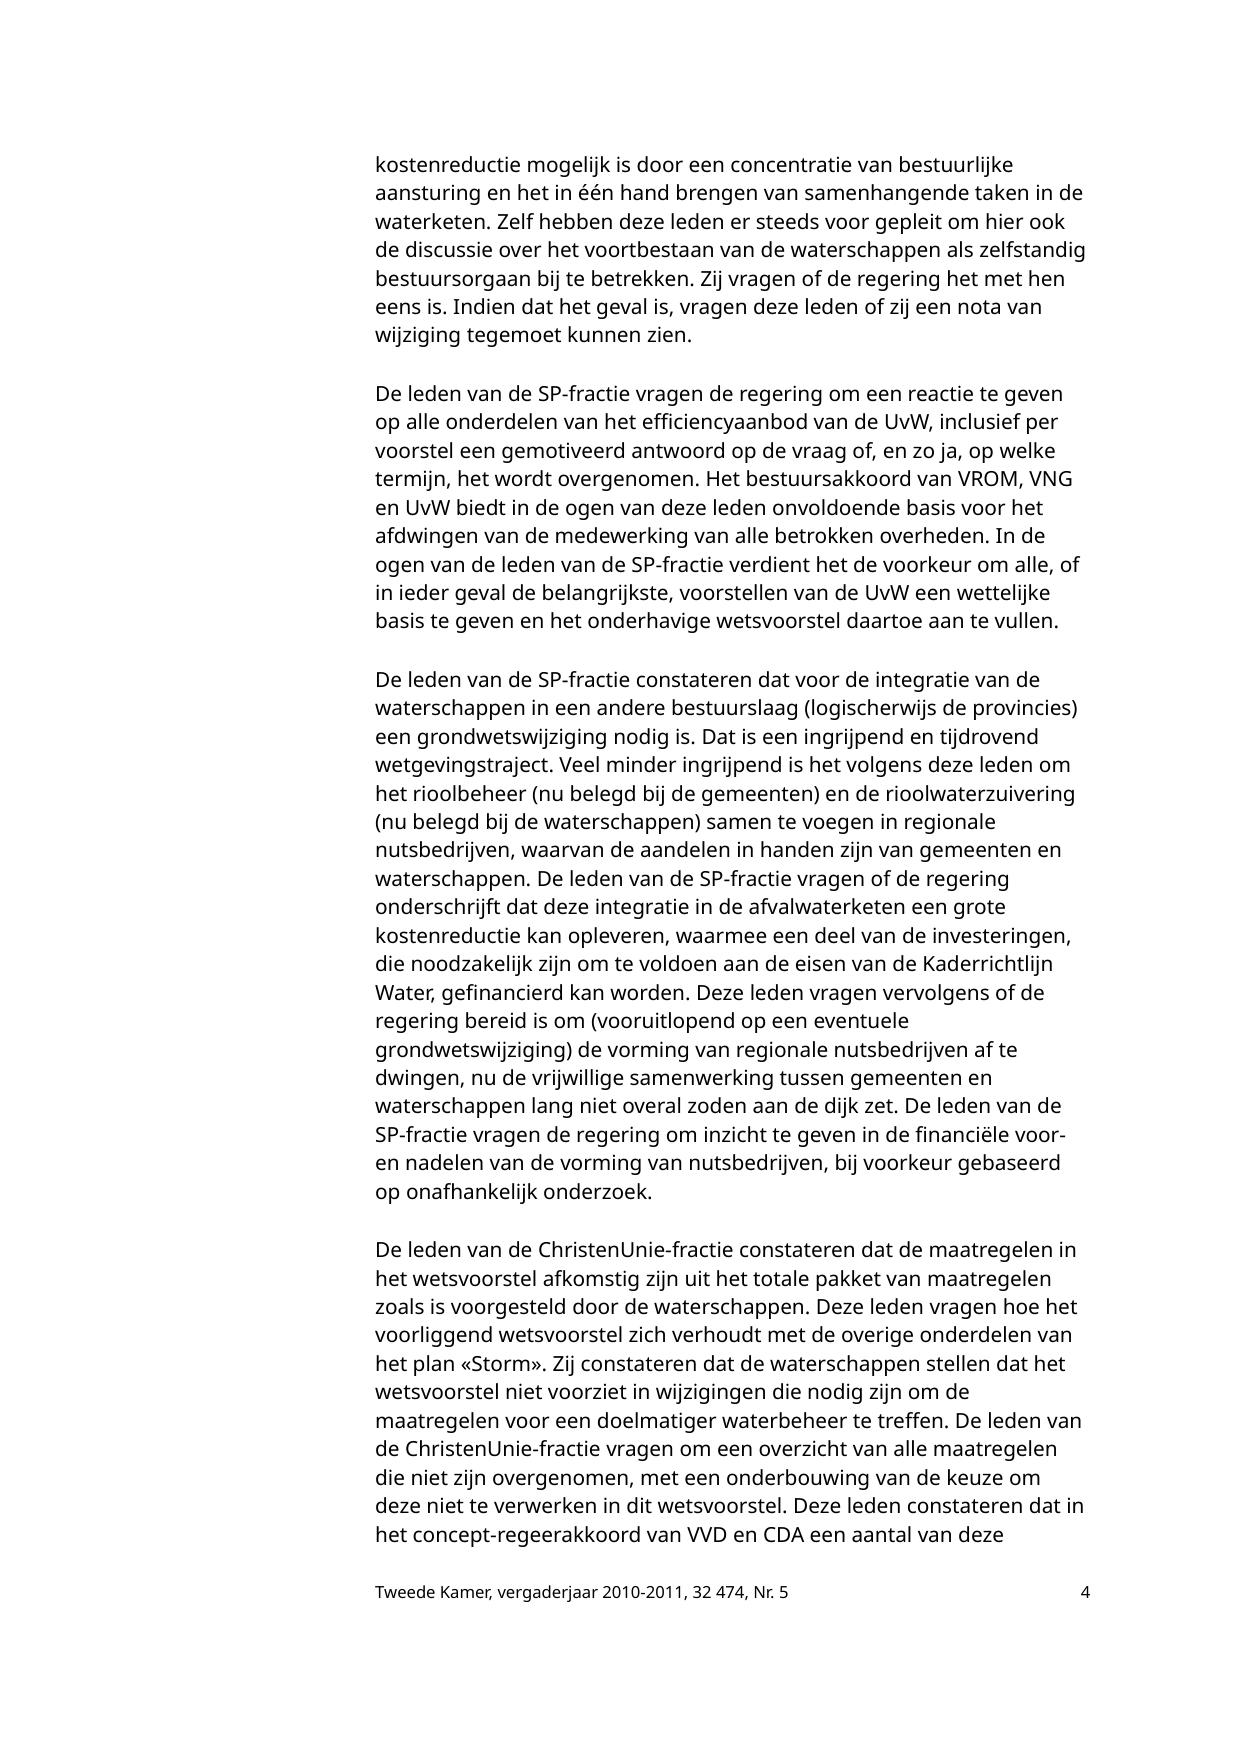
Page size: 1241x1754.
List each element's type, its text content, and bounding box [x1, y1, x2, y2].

text De leden van de SP-fractie onderstrepen dat een aanzienlijke kostenreductie mogelijk is door een concentratie van bestuurlijke aansturing en het in één hand brengen van samenhangende taken in de waterketen. Zelf hebben deze leden er steeds voor gepleit om hier ook de discussie over het voortbestaan van de waterschappen als zelfstandig bestuursorgaan bij te betrekken. Zij vragen of de regering het met hen eens is. Indien dat het geval is, vragen deze leden of zij een nota van wijziging tegemoet kunnen zien. [375, 292, 1090, 520]
text De leden van de ChristenUnie-fractie constateren dat de maatregelen in het wetsvoorstel afkomstig zijn uit het totale pakket van maatregelen zoals is voorgesteld door de waterschappen. Deze leden vragen hoe het voorliggend wetsvoorstel zich verhoudt met de overige onderdelen van het plan «Storm». Zij constateren dat de waterschappen stellen dat het wetsvoorstel niet voorziet in wijzigingen die nodig zijn om de maatregelen voor een doelmatiger waterbeheer te treffen. De leden van de ChristenUnie-fractie vragen om een overzicht van alle maatregelen die niet zijn overgenomen, met een onderbouwing van de keuze om deze niet te verwerken in dit wetsvoorstel. Deze leden constateren dat in het concept-regeerakkoord van VVD en CDA een aantal van deze voorstellen wel wordt overgenomen. [375, 1406, 1090, 1548]
text De leden van de SP-fractie vragen de regering om een reactie te geven op alle onderdelen van het efficiencyaanbod van de UvW, inclusief per voorstel een gemotiveerd antwoord op de vraag of, en zo ja, op welke termijn, het wordt overgenomen. Het bestuursakkoord van VROM, VNG en UvW biedt in de ogen van deze leden onvoldoende basis voor het afdwingen van de medewerking van alle betrokken overheden. In de ogen van de leden van de SP-fractie verdient het de voorkeur om alle, of in ieder geval de belangrijkste, voorstellen van de UvW een wettelijke basis te geven en het onderhavige wetsvoorstel daartoe aan te vullen. [375, 550, 1090, 806]
text De leden van de SP-fractie constateren dat voor de integratie van de waterschappen in een andere bestuurslaag (logischerwijs de provincies) een grondwetswijziging nodig is. Dat is een ingrijpend en tijdrovend wetgevingstraject. Veel minder ingrijpend is het volgens deze leden om het rioolbeheer (nu belegd bij de gemeenten) en de rioolwaterzuivering (nu belegd bij de waterschappen) samen te voegen in regionale nutsbedrijven, waarvan de aandelen in handen zijn van gemeenten en waterschappen. De leden van de SP-fractie vragen of de regering onderschrijft dat deze integratie in de afvalwaterketen een grote kostenreductie kan opleveren, waarmee een deel van de investeringen, die noodzakelijk zijn om te voldoen aan de eisen van de Kaderrichtlijn Water, gefinancierd kan worden. Deze leden vragen vervolgens of de regering bereid is om (vooruitlopend op een eventuele grondwetswijziging) de vorming van regionale nutsbedrijven af te dwingen, nu de vrijwillige samenwerking tussen gemeenten en waterschappen lang niet overal zoden aan de dijk zet. De leden van de SP-fractie vragen de regering om inzicht te geven in de financiële voor- en nadelen van de vorming van nutsbedrijven, bij voorkeur gebaseerd op onafhankelijk onderzoek. [375, 836, 1090, 1376]
text De leden van de PVV-fractie vinden de efficiencyslag die het wetsvoorstel beoogt en die een structurele besparing van circa € 100 miljoen op de rijksbegroting oplevert, een stap in de goede richting. Echter, deze leden vragen waarom de overige stappen die de UvW op 4 november 2009 aan de staatssecretaris van Verkeer en Waterstaat heeft voorgesteld, niet zijn gezet. De leden van de PVV-fractie vragen of de regering de mening van de Unie niet deelt dat het overdragen van de rioleringstaak van de gemeenten naar de waterschappen en de modernisering van het omslagstelsel voor de watersysteemheffing tot een verdergaande efficiencyslag en kostenbesparing zouden leiden. [375, 150, 1090, 292]
